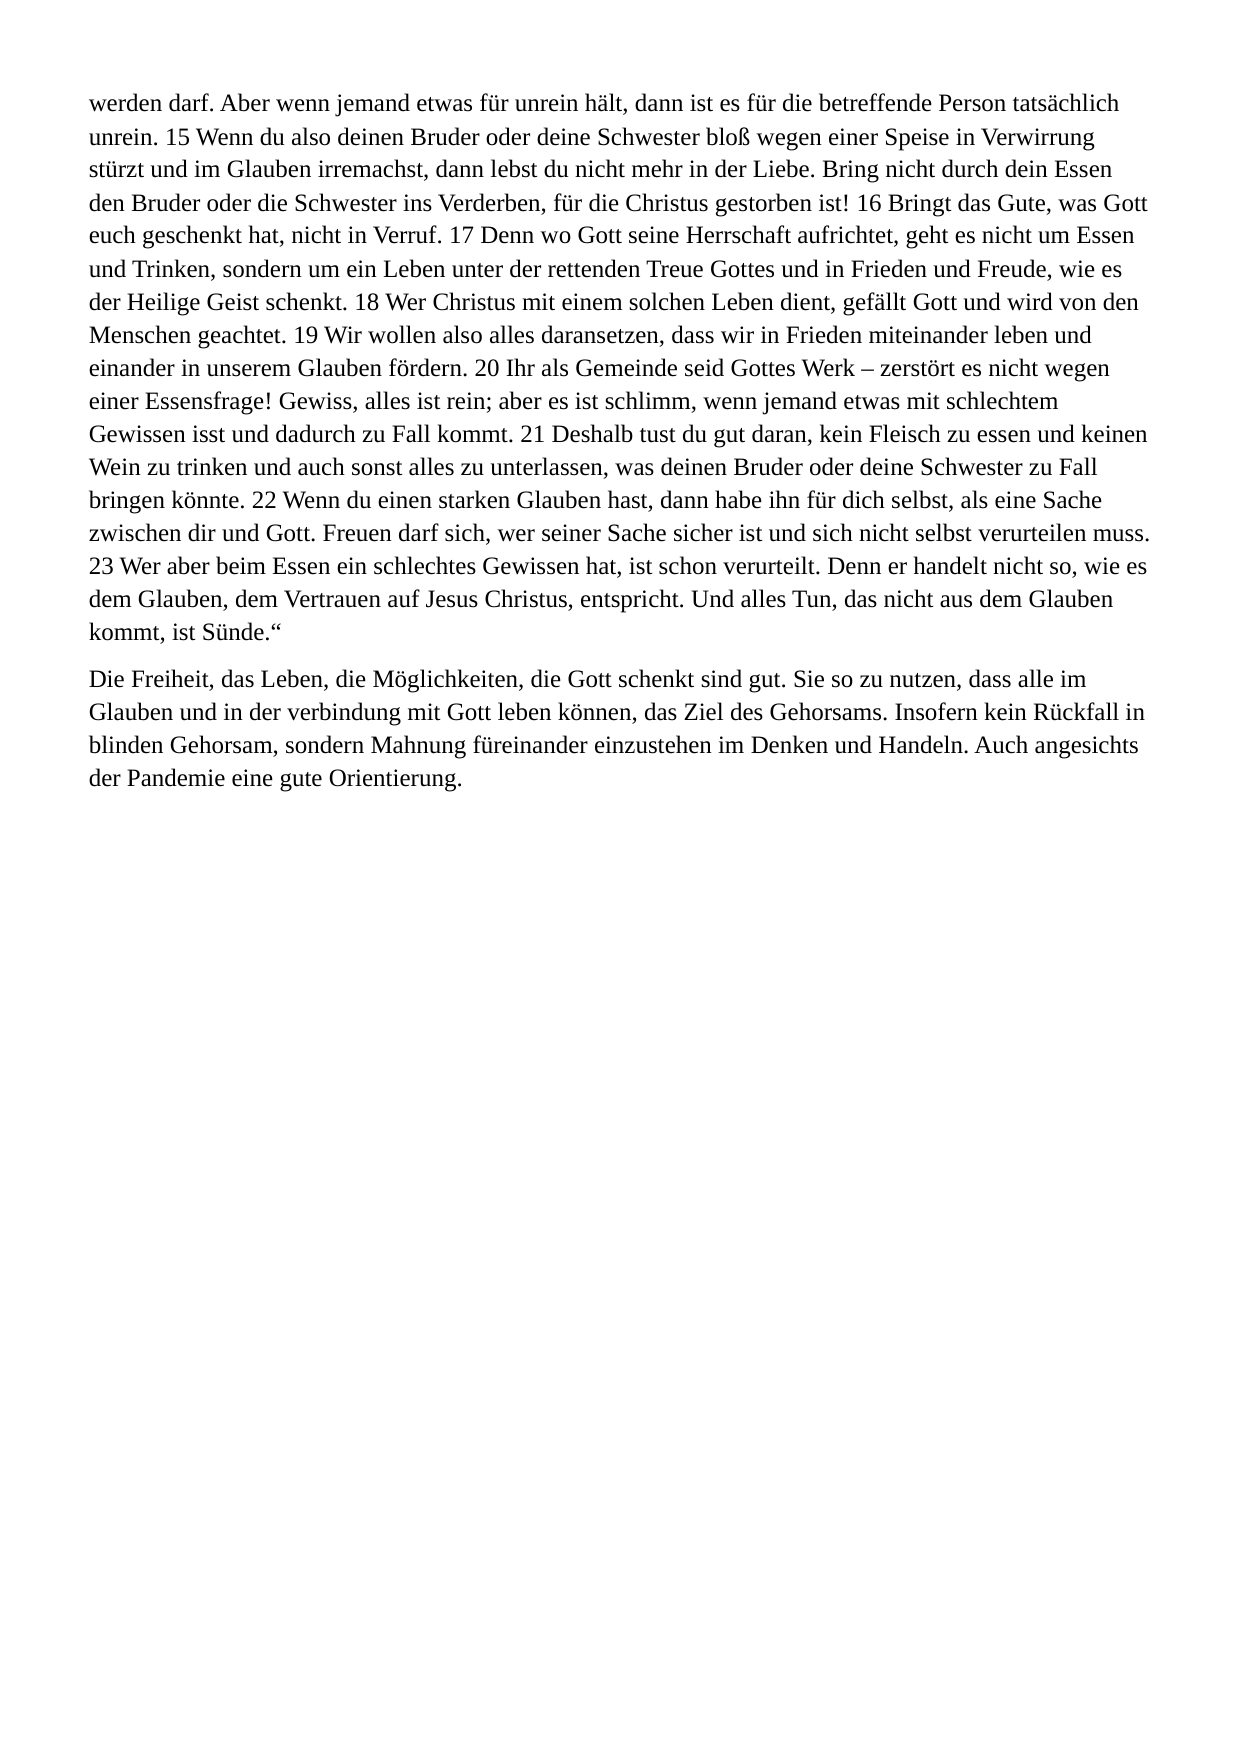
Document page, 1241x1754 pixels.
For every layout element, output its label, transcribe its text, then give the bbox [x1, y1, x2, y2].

text werden darf. Aber wenn jemand etwas für unrein hält, dann ist es für die betreffende Person tatsächlich unrein. 15 Wenn du also deinen Bruder oder deine Schwester bloß wegen einer Speise in Verwirrung stürzt und im Glauben irremachst, dann lebst du nicht mehr in der Liebe. Bring nicht durch dein Essen den Bruder oder die Schwester ins Verderben, für die Christus gestorben ist! 16 Bringt das Gute, was Gott euch geschenkt hat, nicht in Verruf. 17 Denn wo Gott seine Herrschaft aufrichtet, geht es nicht um Essen und Trinken, sondern um ein Leben unter der rettenden Treue Gottes und in Frieden und Freude, wie es der Heilige Geist schenkt. 18 Wer Christus mit einem solchen Leben dient, gefällt Gott und wird von den Menschen geachtet. 19 Wir wollen also alles daransetzen, dass wir in Frieden miteinander leben und einander in unserem Glauben fördern. 20 Ihr als Gemeinde seid Gottes Werk – zerstört es nicht wegen einer Essensfrage! Gewiss, alles ist rein; aber es ist schlimm, wenn jemand etwas mit schlechtem Gewissen isst und dadurch zu Fall kommt. 21 Deshalb tust du gut daran, kein Fleisch zu essen und keinen Wein zu trinken und auch sonst alles zu unterlassen, was deinen Bruder oder deine Schwester zu Fall bringen könnte. 22 Wenn du einen starken Glauben hast, dann habe ihn für dich selbst, als eine Sache zwischen dir und Gott. Freuen darf sich, wer seiner Sache sicher ist und sich nicht selbst verurteilen muss. 23 Wer aber beim Essen ein schlechtes Gewissen hat, ist schon verurteilt. Denn er handelt nicht so, wie es dem Glauben, dem Vertrauen auf Jesus Christus, entspricht. Und alles Tun, das nicht aus dem Glauben kommt, ist Sünde.“ [88, 88, 1152, 646]
text Die Freiheit, das Leben, die Möglichkeiten, die Gott schenkt sind gut. Sie so zu nutzen, dass alle im Glauben und in der verbindung mit Gott leben können, das Ziel des Gehorsams. Insofern kein Rückfall in blinden Gehorsam, sondern Mahnung füreinander einzustehen im Denken und Handeln. Auch angesichts der Pandemie eine gute Orientierung. [88, 664, 1152, 792]
